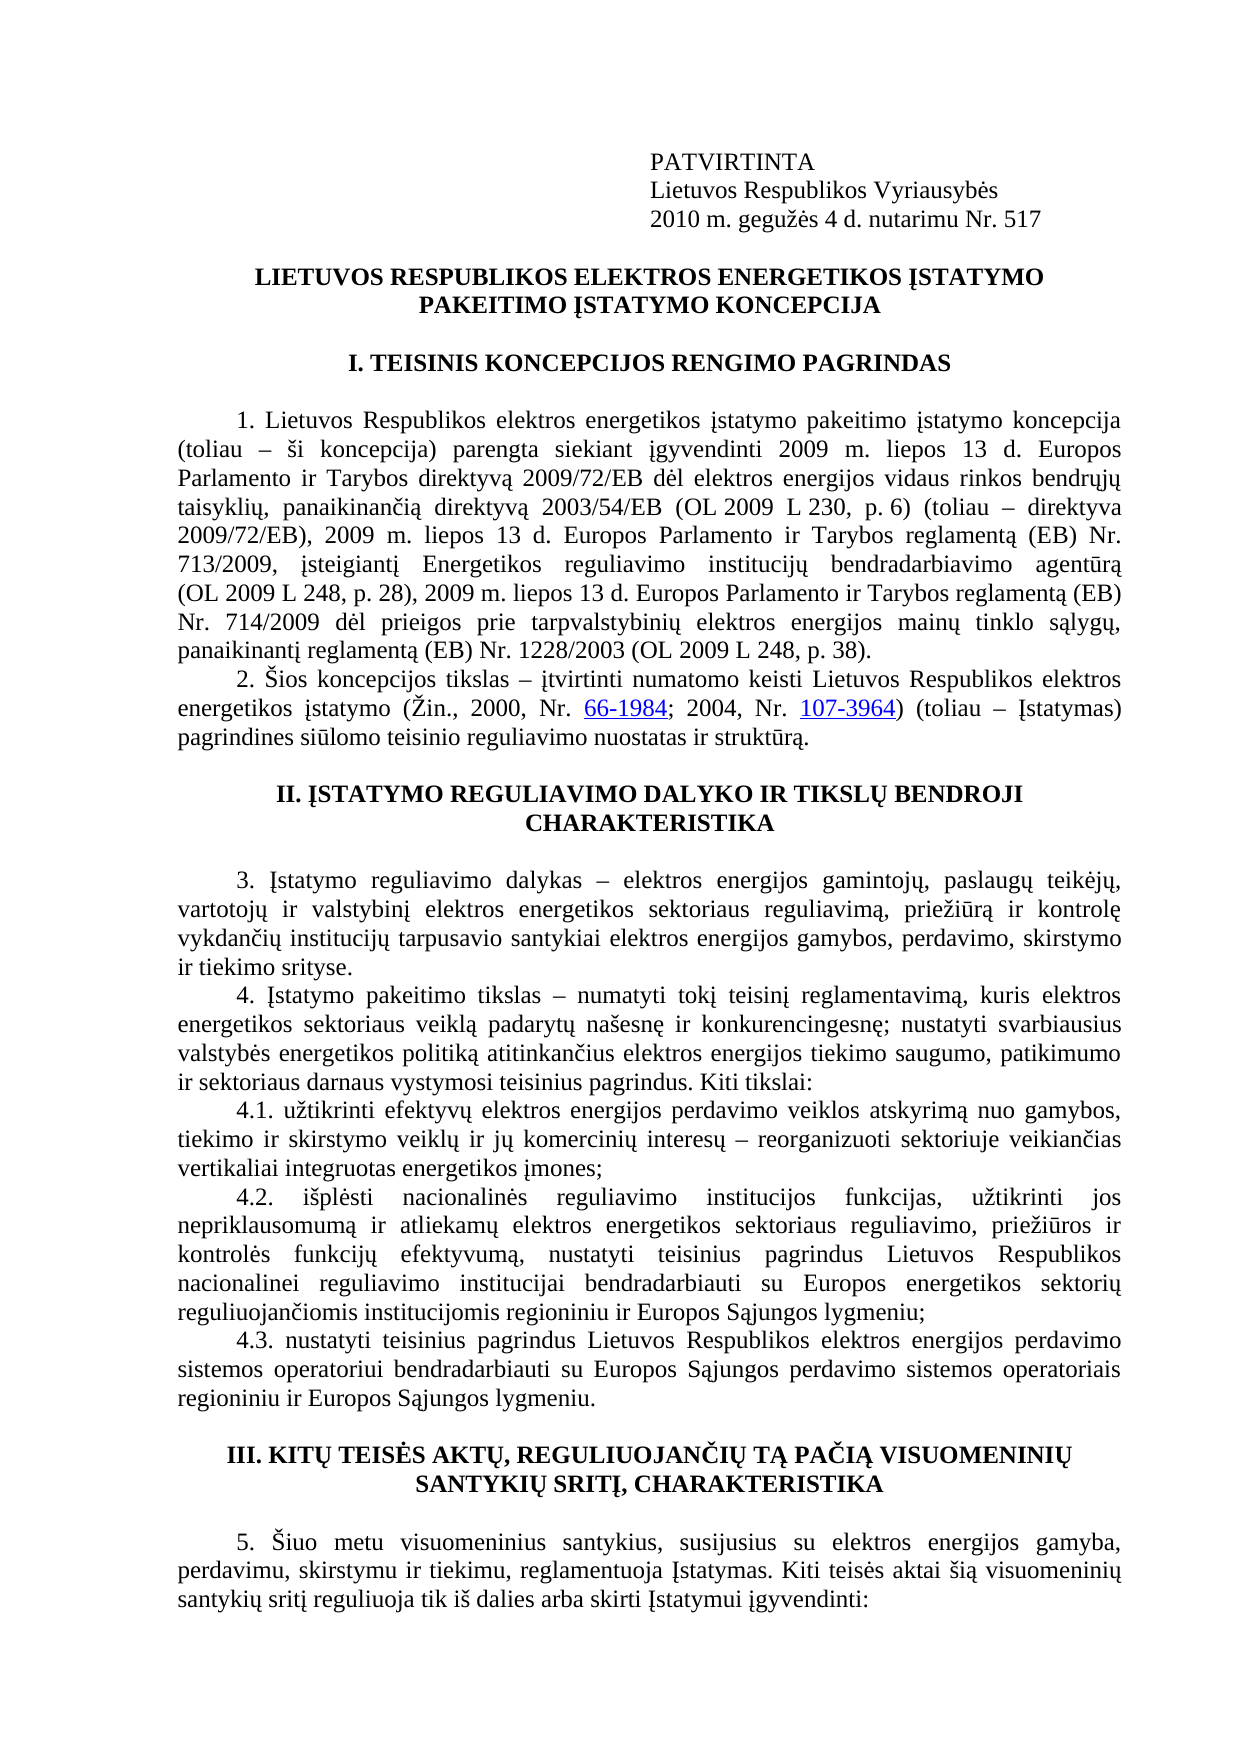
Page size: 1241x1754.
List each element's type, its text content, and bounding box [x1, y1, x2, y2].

text 1. Lietuvos Respublikos elektros energetikos įstatymo pakeitimo įstatymo koncepcija (toliau – ši koncepcija) parengta siekiant įgyvendinti 2009 m. liepos 13 d. Europos Parlamento ir Tarybos direktyvą 2009/72/EB dėl elektros energijos vidaus rinkos bendrųjų taisyklių, panaikinančią direktyvą 2003/54/EB (OL 2009 L 230, p. 6) (toliau – direktyva 2009/72/EB), 2009 m. liepos 13 d. Europos Parlamento ir Tarybos reglamentą (EB) Nr. 713/2009, įsteigiantį Energetikos reguliavimo institucijų bendradarbiavimo agentūrą (OL 2009 L 248, p. 28), 2009 m. liepos 13 d. Europos Parlamento ir Tarybos reglamentą (EB) Nr. 714/2009 dėl prieigos prie tarpvalstybinių elektros energijos mainų tinklo sąlygų, panaikinantį reglamentą (EB) Nr. 1228/2003 (OL 2009 L 248, p. 38). [177, 406, 1122, 664]
text 4.3. nustatyti teisinius pagrindus Lietuvos Respublikos elektros energijos perdavimo sistemos operatoriui bendradarbiauti su Europos Sąjungos perdavimo sistemos operatoriais regioniniu ir Europos Sąjungos lygmeniu. [177, 1326, 1122, 1412]
text Patvirtinta [650, 147, 1122, 176]
text 5. Šiuo metu visuomeninius santykius, susijusius su elektros energijos gamyba, perdavimu, skirstymu ir tiekimu, reglamentuoja Įstatymas. Kiti teisės aktai šią visuomeninių santykių sritį reguliuoja tik iš dalies arba skirti Įstatymui įgyvendinti: [177, 1527, 1122, 1613]
text Lietuvos Respublikos Vyriausybės [650, 176, 1122, 204]
text 2010 m. gegužės 4 d. nutarimu Nr. 517 [650, 204, 1122, 233]
text I. TEISINIS KONCEPCIJOS RENGIMO PAGRINDAS [177, 348, 1122, 377]
text II. ĮSTATYMO REGULIAVIMO DALYKO IR TIKSLŲ BENDROJI CHARAKTERISTIKA [177, 779, 1122, 837]
text III. KITŲ TEISĖS AKTŲ, REGULIUOJANČIŲ TĄ PAČIĄ VISUOMENINIŲ SANTYKIŲ SRITĮ, CHARAKTERISTIKA [177, 1441, 1122, 1498]
text LIETUVOS RESPUBLIKOS ELEKTROS ENERGETIKOS ĮSTATYMO PAKEITIMO ĮSTATYMO KONCEPCIJA [177, 262, 1122, 319]
text 2. Šios koncepcijos tikslas – įtvirtinti numatomo keisti Lietuvos Respublikos elektros energetikos įstatymo (Žin., 2000, Nr. 66-1984; 2004, Nr. 107-3964) (toliau – Įstatymas) pagrindines siūlomo teisinio reguliavimo nuostatas ir struktūrą. [177, 664, 1122, 751]
text 4.1. užtikrinti efektyvų elektros energijos perdavimo veiklos atskyrimą nuo gamybos, tiekimo ir skirstymo veiklų ir jų komercinių interesų – reorganizuoti sektoriuje veikiančias vertikaliai integruotas energetikos įmones; [177, 1096, 1122, 1182]
text 4.2. išplėsti nacionalinės reguliavimo institucijos funkcijas, užtikrinti jos nepriklausomumą ir atliekamų elektros energetikos sektoriaus reguliavimo, priežiūros ir kontrolės funkcijų efektyvumą, nustatyti teisinius pagrindus Lietuvos Respublikos nacionalinei reguliavimo institucijai bendradarbiauti su Europos energetikos sektorių reguliuojančiomis institucijomis regioniniu ir Europos Sąjungos lygmeniu; [177, 1182, 1122, 1326]
text 3. Įstatymo reguliavimo dalykas – elektros energijos gamintojų, paslaugų teikėjų, vartotojų ir valstybinį elektros energetikos sektoriaus reguliavimą, priežiūrą ir kontrolę vykdančių institucijų tarpusavio santykiai elektros energijos gamybos, perdavimo, skirstymo ir tiekimo srityse. [177, 866, 1122, 981]
text 4. Įstatymo pakeitimo tikslas – numatyti tokį teisinį reglamentavimą, kuris elektros energetikos sektoriaus veiklą padarytų našesnę ir konkurencingesnę; nustatyti svarbiausius valstybės energetikos politiką atitinkančius elektros energijos tiekimo saugumo, patikimumo ir sektoriaus darnaus vystymosi teisinius pagrindus. Kiti tikslai: [177, 981, 1122, 1096]
